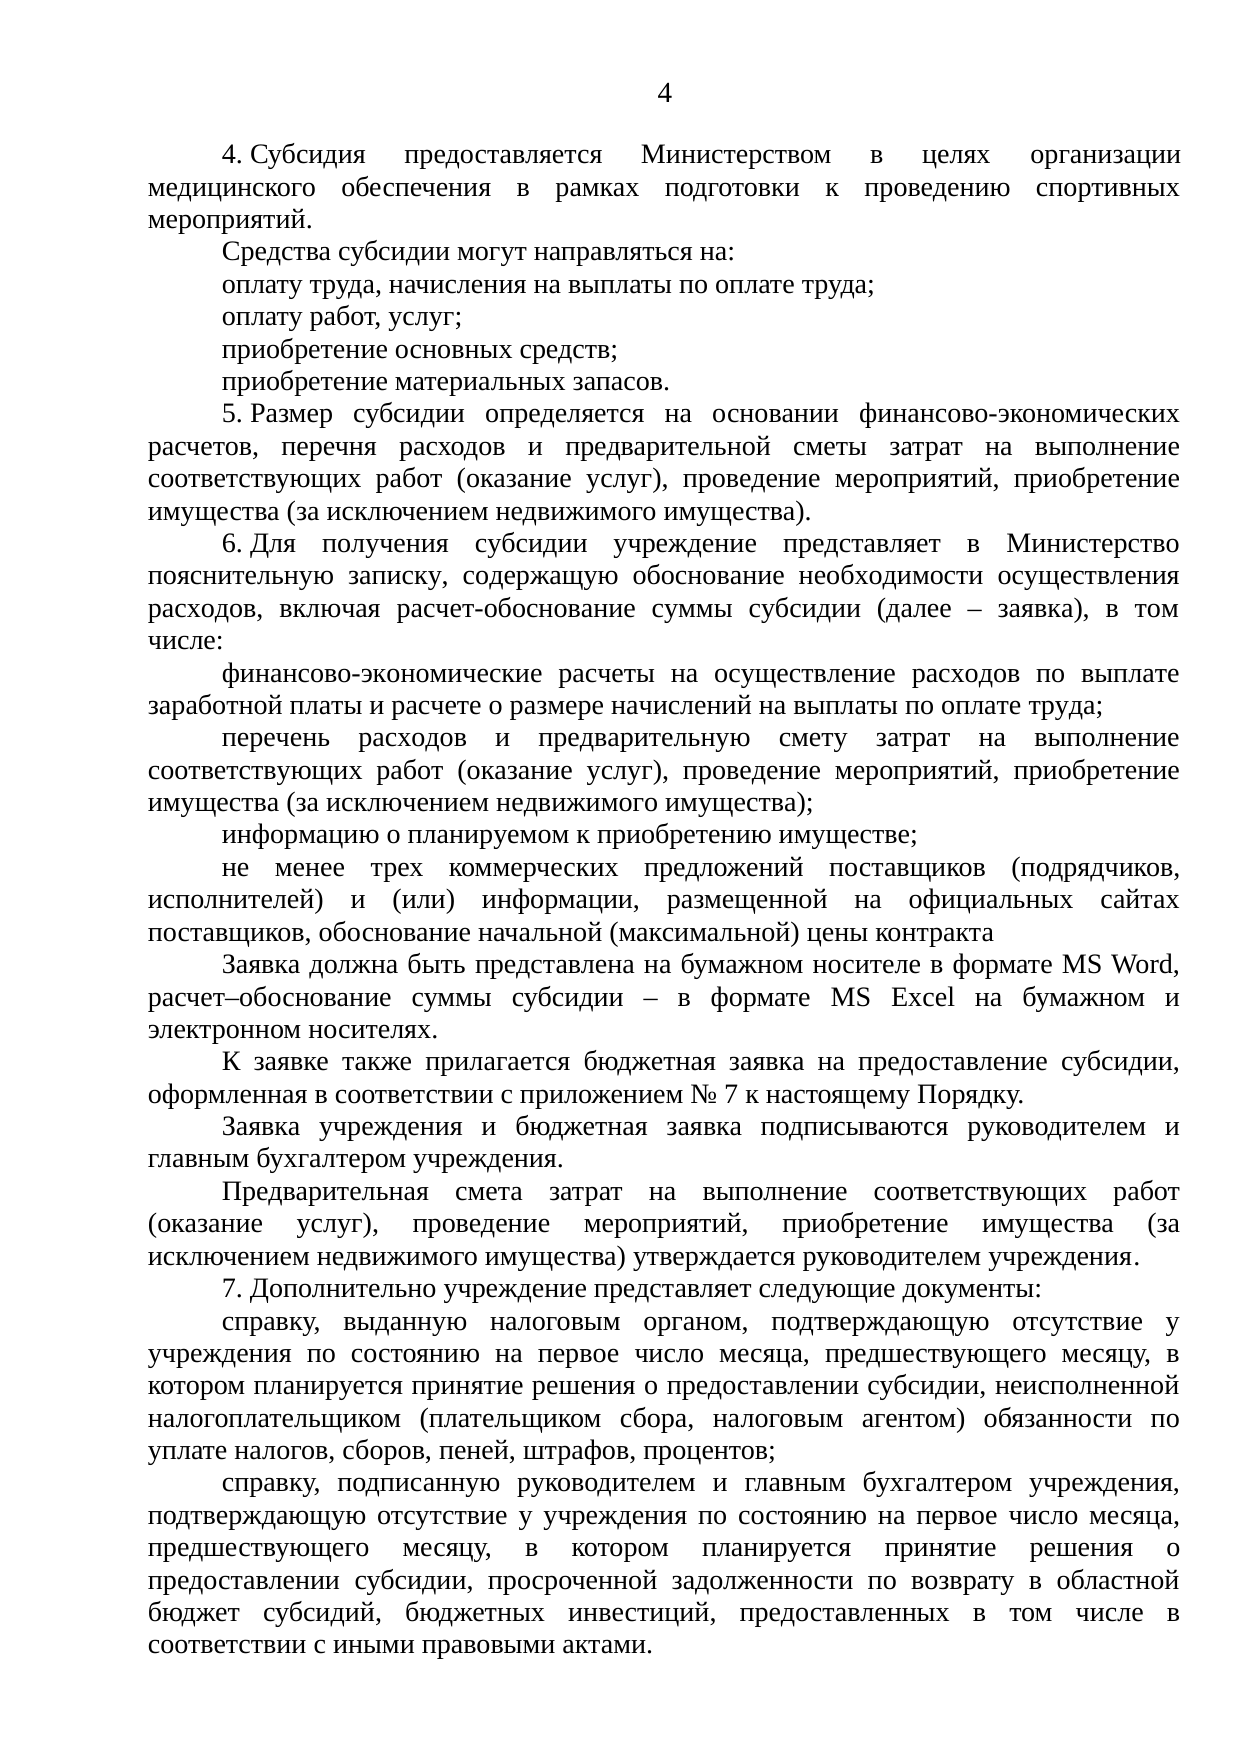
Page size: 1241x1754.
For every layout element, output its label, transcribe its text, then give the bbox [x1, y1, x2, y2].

text 4. Субсидия предоставляется Министерством в целях организации медицинского обеспечения в рамках подготовки к проведению спортивных мероприятий. [148, 137, 1181, 234]
text справку, выданную налоговым органом, подтверждающую отсутствие у учреждения по состоянию на первое число месяца, предшествующего месяцу, в котором планируется принятие решения о предоставлении субсидии, неисполненной налогоплательщиком (плательщиком сбора, налоговым агентом) обязанности по уплате налогов, сборов, пеней, штрафов, процентов; [148, 1303, 1181, 1466]
text перечень расходов и предварительную смету затрат на выполнение соответствующих работ (оказание услуг), проведение мероприятий, приобретение имущества (за исключением недвижимого имущества); [148, 720, 1181, 818]
text приобретение основных средств; [148, 332, 1181, 364]
text приобретение материальных запасов. [148, 364, 1181, 396]
text справку, подписанную руководителем и главным бухгалтером учреждения, подтверждающую отсутствие у учреждения по состоянию на первое число месяца, предшествующего месяцу, в котором планируется принятие решения о предоставлении субсидии, просроченной задолженности по возврату в областной бюджет субсидий, бюджетных инвестиций, предоставленных в том числе в соответствии с иными правовыми актами. [148, 1466, 1181, 1660]
text 6. Для получения субсидии учреждение представляет в Министерство пояснительную записку, содержащую обоснование необходимости осуществления расходов, включая расчет-обоснование суммы субсидии (далее – заявка), в том числе: [148, 526, 1181, 656]
text Заявка учреждения и бюджетная заявка подписываются руководителем и главным бухгалтером учреждения. [148, 1109, 1181, 1174]
text оплату работ, услуг; [148, 299, 1181, 332]
text оплату труда, начисления на выплаты по оплате труда; [148, 267, 1181, 299]
text не менее трех коммерческих предложений поставщиков (подрядчиков, исполнителей) и (или) информации, размещенной на официальных сайтах поставщиков, обоснование начальной (максимальной) цены контракта [148, 850, 1181, 947]
text Заявка должна быть представлена на бумажном носителе в формате MS Word, расчет–обоснование суммы субсидии – в формате MS Excel на бумажном и электронном носителях. [148, 947, 1181, 1044]
text информацию о планируемом к приобретению имуществе; [148, 818, 1181, 850]
text К заявке также прилагается бюджетная заявка на предоставление субсидии, оформленная в соответствии с приложением № 7 к настоящему Порядку. [148, 1044, 1181, 1109]
text финансово-экономические расчеты на осуществление расходов по выплате заработной платы и расчете о размере начислений на выплаты по оплате труда; [148, 656, 1181, 720]
text 5. Размер субсидии определяется на основании финансово-экономических расчетов, перечня расходов и предварительной сметы затрат на выполнение соответствующих работ (оказание услуг), проведение мероприятий, приобретение имущества (за исключением недвижимого имущества). [148, 396, 1181, 526]
text Предварительная смета затрат на выполнение соответствующих работ (оказание услуг), проведение мероприятий, приобретение имущества (за исключением недвижимого имущества) утверждается руководителем учреждения. [148, 1174, 1181, 1271]
text 7. Дополнительно учреждение представляет следующие документы: [148, 1271, 1181, 1303]
text Средства субсидии могут направляться на: [148, 234, 1181, 267]
